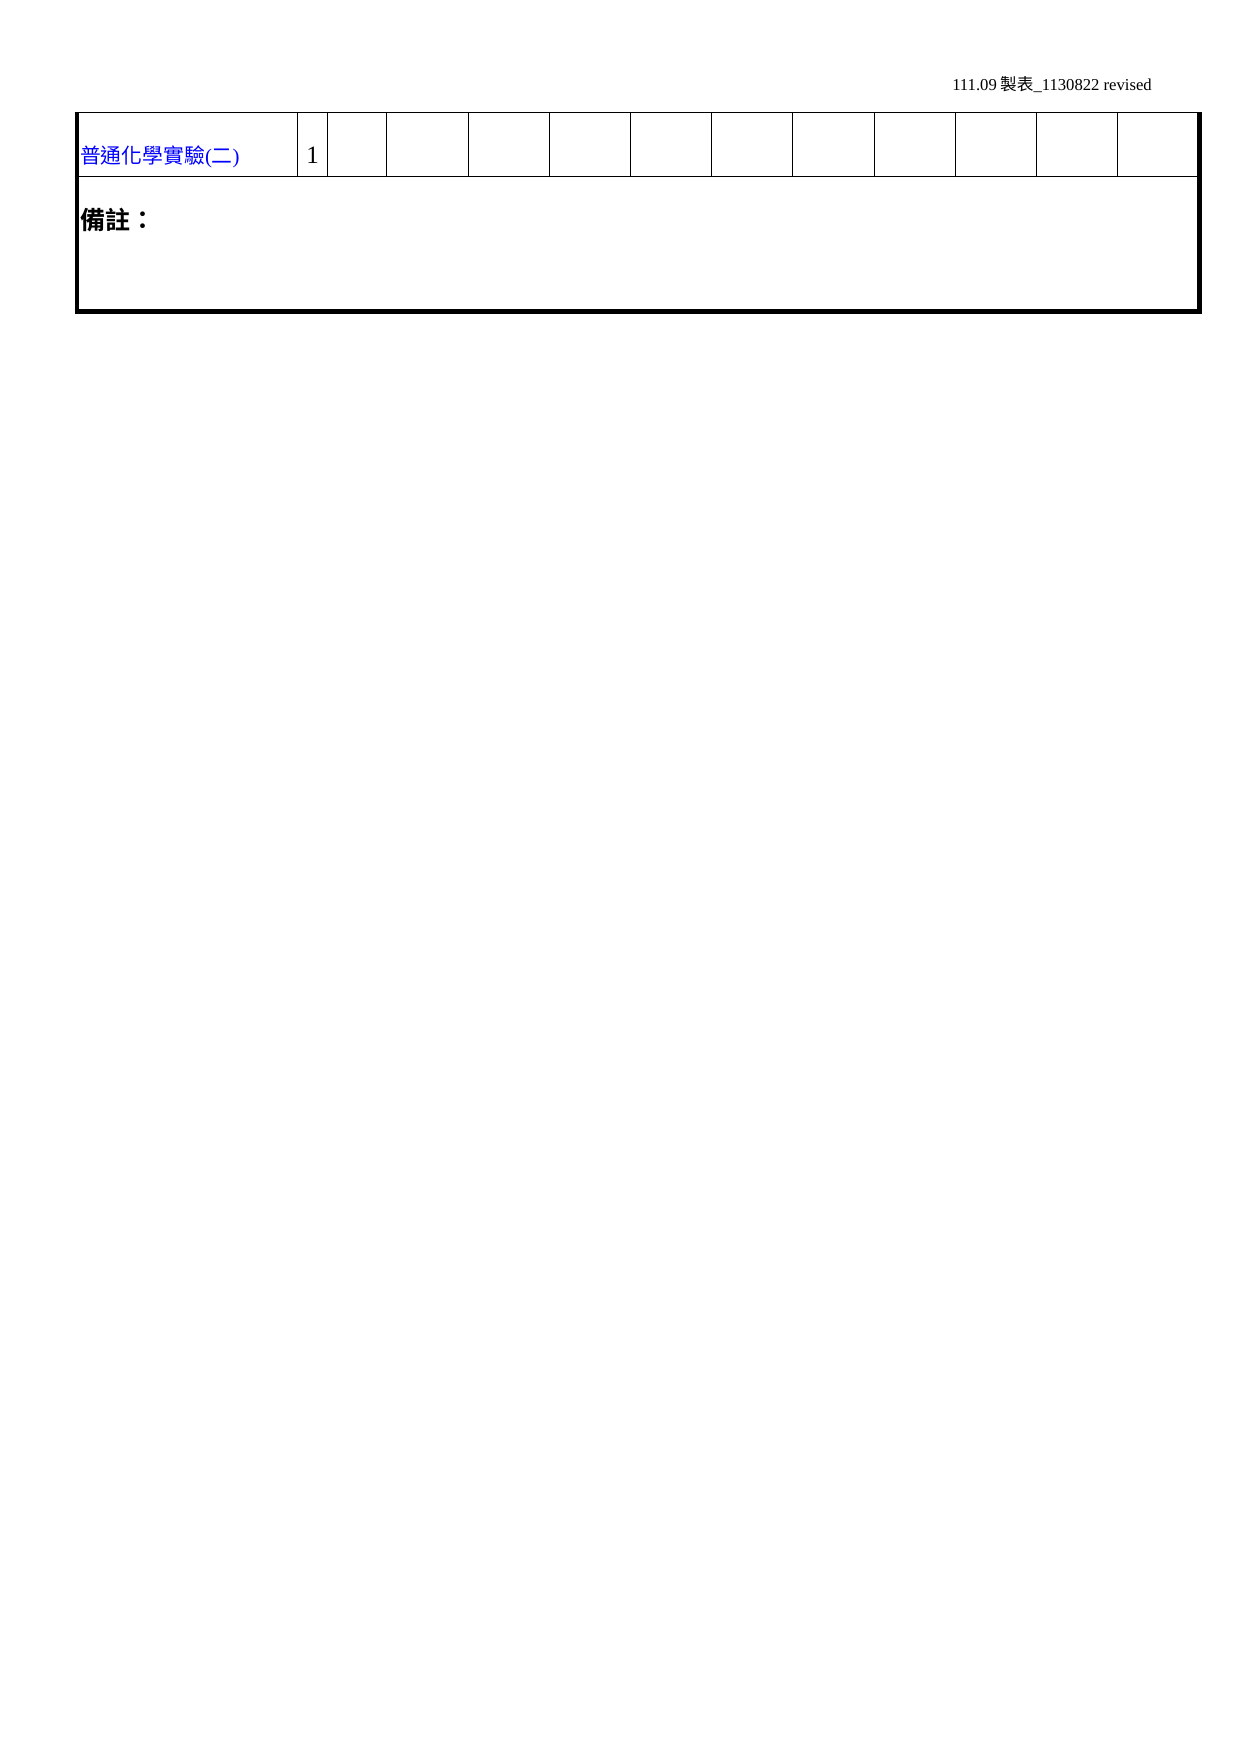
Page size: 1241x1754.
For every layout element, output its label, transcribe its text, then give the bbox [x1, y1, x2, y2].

table_cell 1 [298, 113, 327, 176]
table_cell [631, 113, 711, 176]
table_cell [387, 113, 468, 176]
table_cell [469, 113, 549, 176]
table_cell [328, 113, 386, 176]
table_cell [956, 113, 1036, 176]
table_cell [712, 113, 792, 176]
table_cell [1037, 113, 1117, 176]
table_cell 普通化學實驗(二) [79, 113, 297, 176]
table_cell [1118, 113, 1197, 176]
table_cell [550, 113, 630, 176]
table_cell [793, 113, 874, 176]
table_cell [875, 113, 955, 176]
table_cell 備註： [79, 177, 1197, 309]
